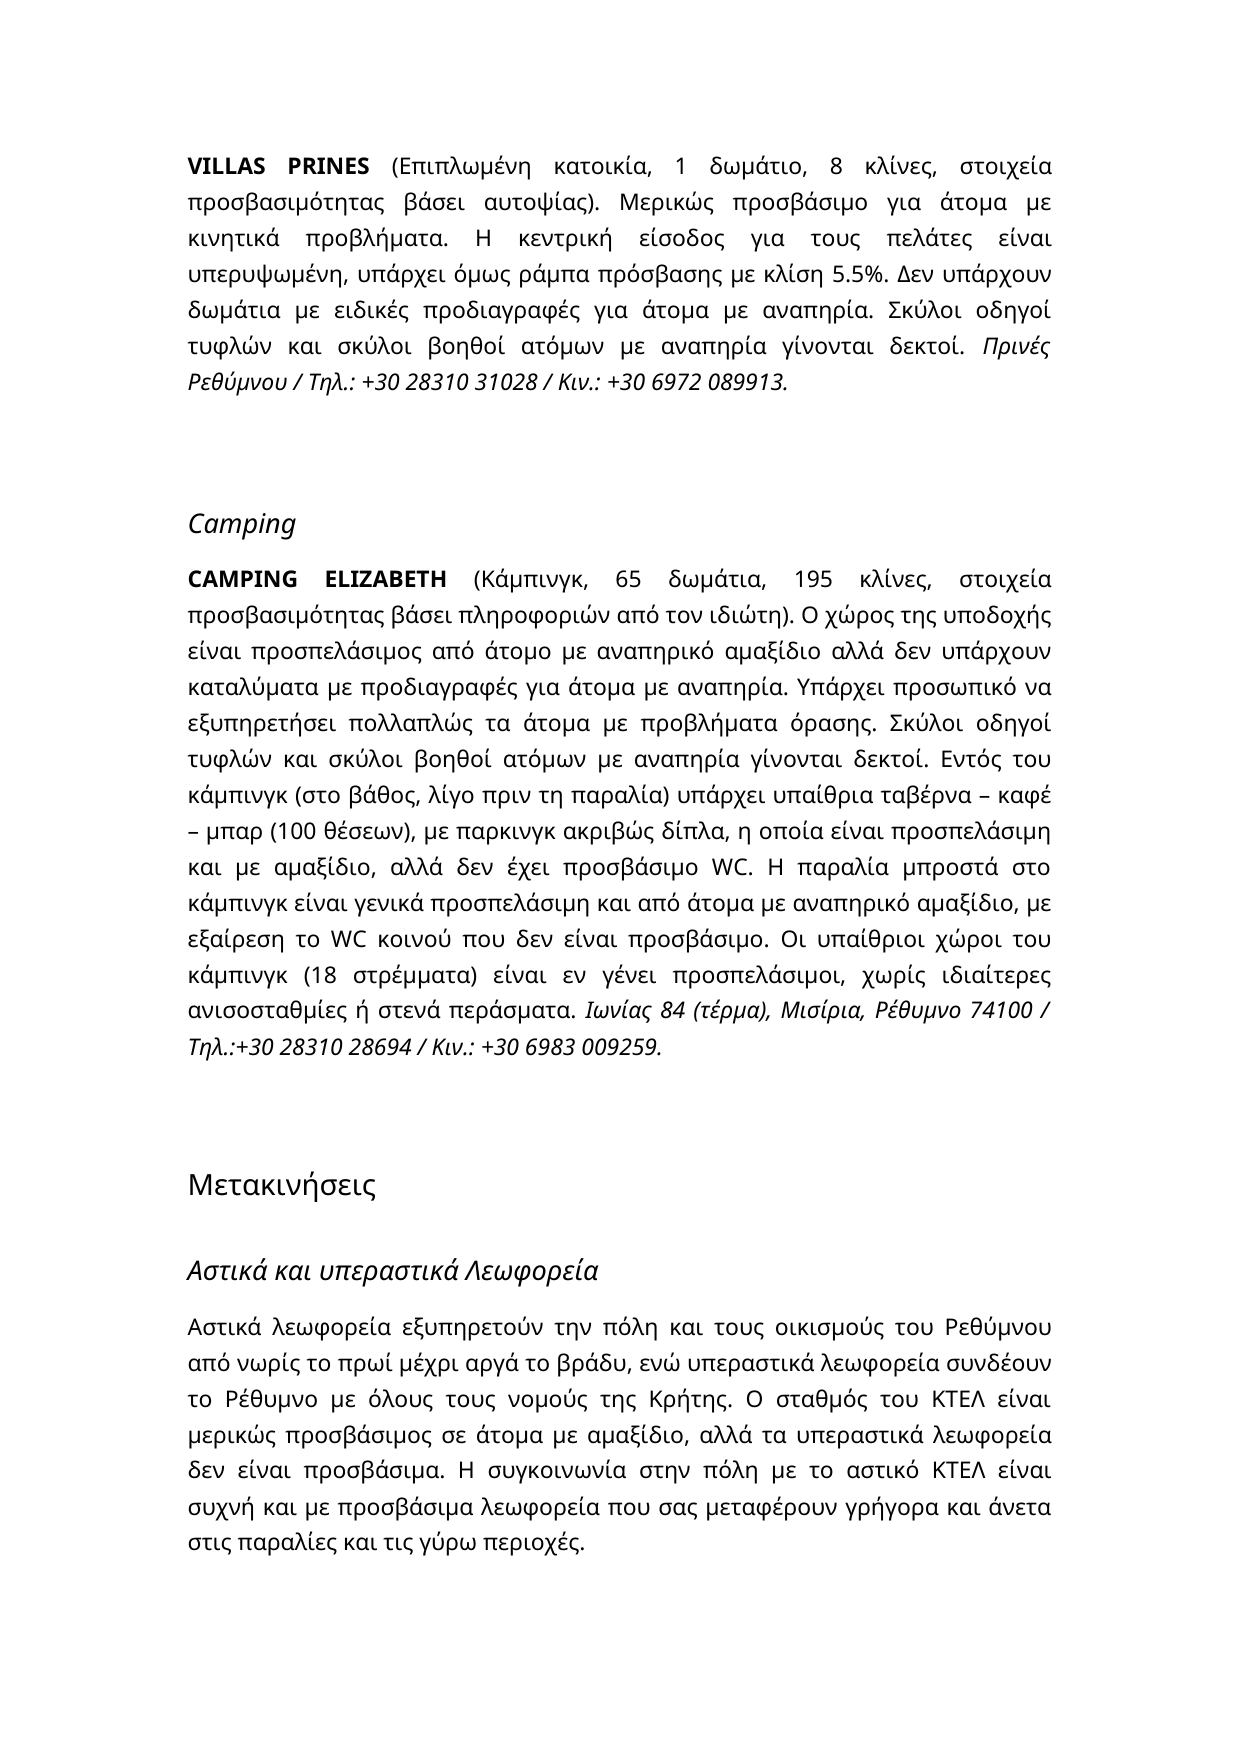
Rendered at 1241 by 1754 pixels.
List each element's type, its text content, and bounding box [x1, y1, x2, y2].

text Villas Prines (Επιπλωμένη κατοικία, 1 δωμάτιο, 8 κλίνες, στοιχεία προσβασιμότητας βάσει αυτοψίας). Μερικώς προσβάσιμο για άτομα με κινητικά προβλήματα. Η κεντρική είσοδος για τους πελάτες είναι υπερυψωμένη, υπάρχει όμως ράμπα πρόσβασης με κλίση 5.5%. Δεν υπάρχουν δωμάτια με ειδικές προδιαγραφές για άτομα με αναπηρία. Σκύλοι οδηγοί τυφλών και σκύλοι βοηθοί ατόμων με αναπηρία γίνονται δεκτοί. Πρινές Ρεθύμνου / Τηλ.: +30 28310 31028 / Κιν.: +30 6972 089913. [187, 150, 1053, 397]
subtitle Camping [187, 504, 1053, 541]
subtitle Μετακινήσεις [187, 1164, 1053, 1204]
subtitle Αστικά και υπεραστικά Λεωφορεία [187, 1252, 1053, 1288]
text Camping Elizabeth (Κάμπινγκ, 65 δωμάτια, 195 κλίνες, στοιχεία προσβασιμότητας βάσει πληροφοριών από τον ιδιώτη). Ο χώρος της υποδοχής είναι προσπελάσιμος από άτομο με αναπηρικό αμαξίδιο αλλά δεν υπάρχουν καταλύματα με προδιαγραφές για άτομα με αναπηρία. Υπάρχει προσωπικό να εξυπηρετήσει πολλαπλώς τα άτομα με προβλήματα όρασης. Σκύλοι οδηγοί τυφλών και σκύλοι βοηθοί ατόμων με αναπηρία γίνονται δεκτοί. Εντός του κάμπινγκ (στο βάθος, λίγο πριν τη παραλία) υπάρχει υπαίθρια ταβέρνα – καφέ – μπαρ (100 θέσεων), με παρκινγκ ακριβώς δίπλα, η οποία είναι προσπελάσιμη και με αμαξίδιο, αλλά δεν έχει προσβάσιμο WC. Η παραλία μπροστά στο κάμπινγκ είναι γενικά προσπελάσιμη και από άτομα με αναπηρικό αμαξίδιο, με εξαίρεση το WC κοινού που δεν είναι προσβάσιμο. Οι υπαίθριοι χώροι του κάμπινγκ (18 στρέμματα) είναι εν γένει προσπελάσιμοι, χωρίς ιδιαίτερες ανισοσταθμίες ή στενά περάσματα. Ιωνίας 84 (τέρμα), Μισίρια, Ρέθυμνο 74100 / Τηλ.:+30 28310 28694 / Κιν.: +30 6983 009259. [187, 563, 1053, 1062]
text Αστικά λεωφορεία εξυπηρετούν την πόλη και τους οικισμούς του Ρεθύμνου από νωρίς το πρωί μέχρι αργά το βράδυ, ενώ υπεραστικά λεωφορεία συνδέουν το Ρέθυμνο με όλους τους νομούς της Κρήτης. Ο σταθμός του ΚΤΕΛ είναι μερικώς προσβάσιμος σε άτομα με αμαξίδιο, αλλά τα υπεραστικά λεωφορεία δεν είναι προσβάσιμα. Η συγκοινωνία στην πόλη με το αστικό ΚΤΕΛ είναι συχνή και με προσβάσιμα λεωφορεία που σας μεταφέρουν γρήγορα και άνετα στις παραλίες και τις γύρω περιοχές. [187, 1311, 1053, 1558]
